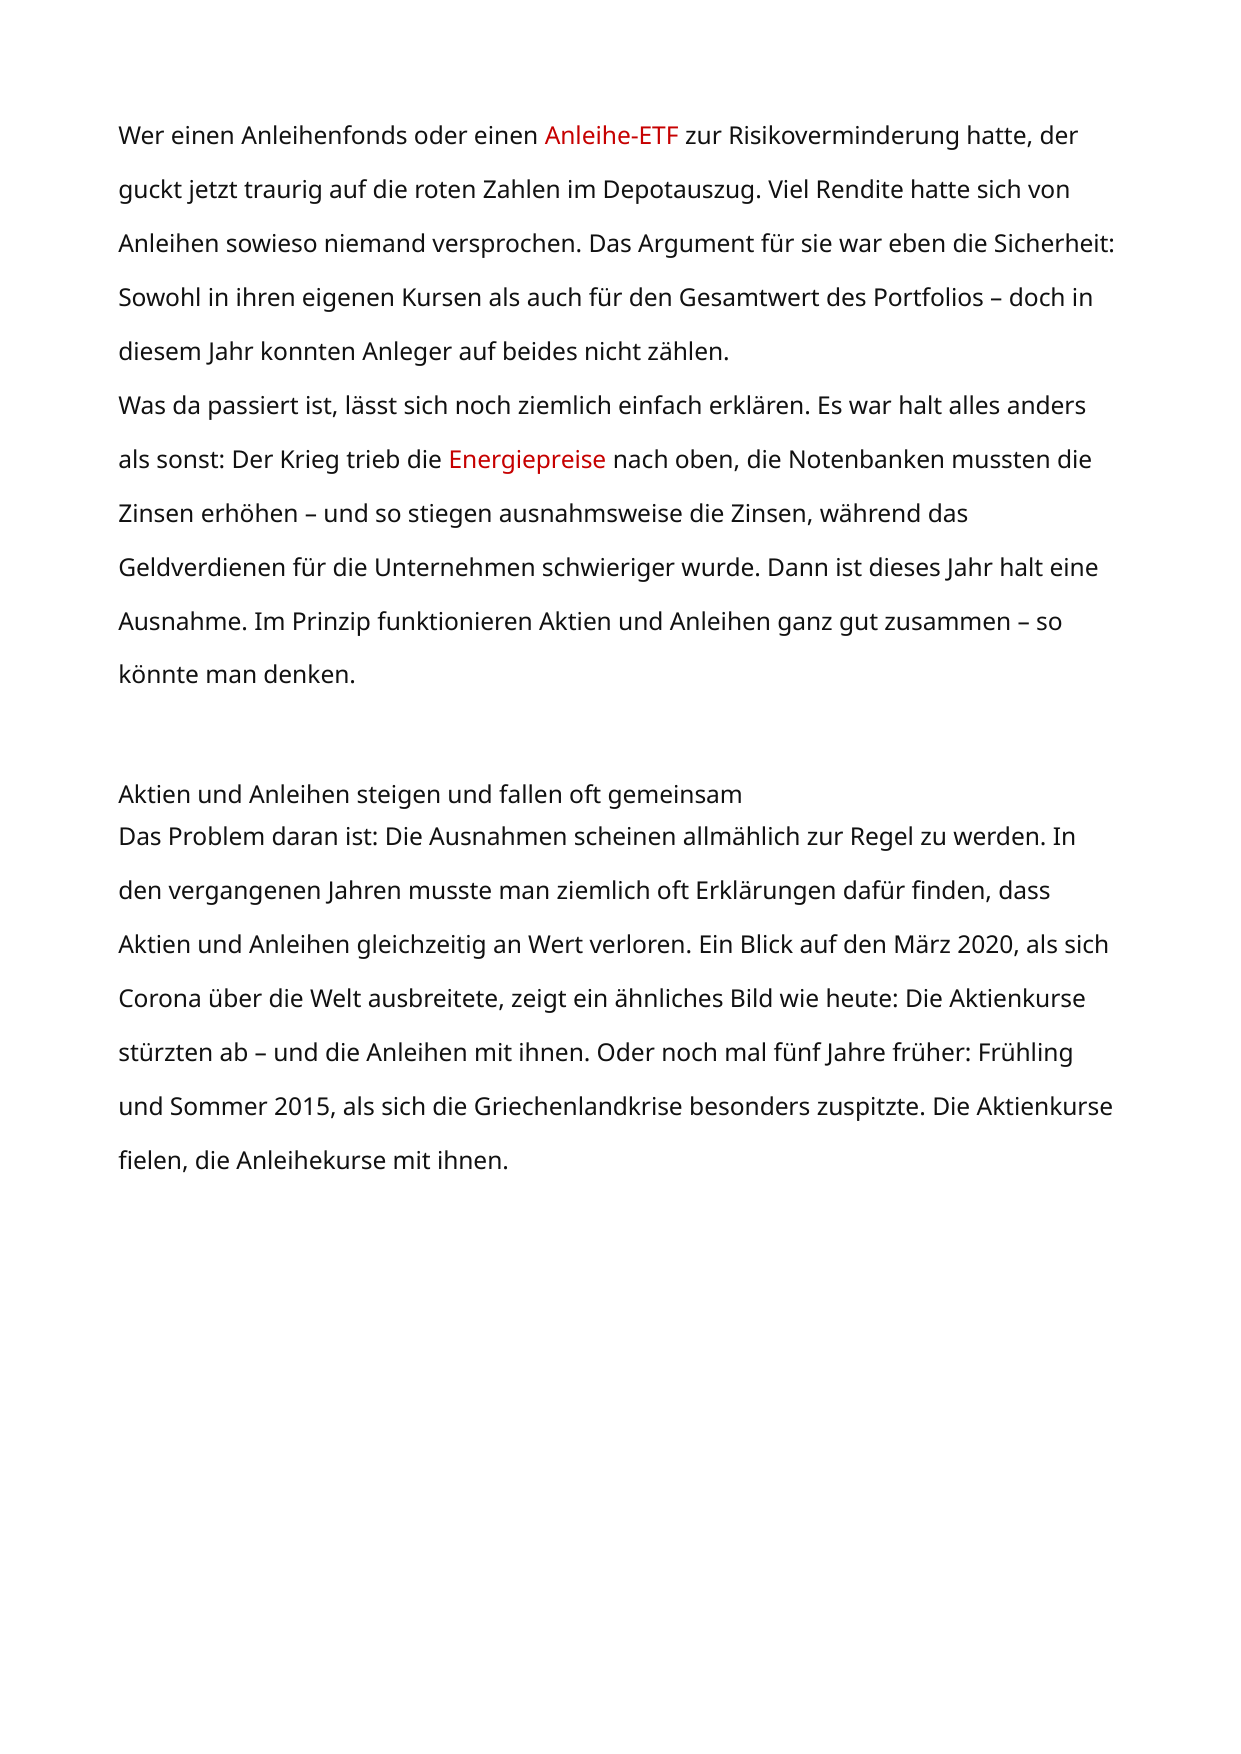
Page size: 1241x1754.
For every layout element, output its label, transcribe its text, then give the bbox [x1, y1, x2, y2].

text Was da passiert ist, lässt sich noch ziemlich einfach erklären. Es war halt alles anders als sonst: Der Krieg trieb die Energiepreise nach oben, die Notenbanken mussten die Zinsen erhöhen – und so stiegen ausnahmsweise die Zinsen, während das Geldverdienen für die Unternehmen schwieriger wurde. Dann ist dieses Jahr halt eine Ausnahme. Im Prinzip funktionieren Aktien und Anleihen ganz gut zusammen – so könnte man denken. [118, 388, 1122, 691]
text Das Problem daran ist: Die Ausnahmen scheinen allmählich zur Regel zu werden. In den vergangenen Jahren musste man ziemlich oft Erklärungen dafür finden, dass Aktien und Anleihen gleichzeitig an Wert verloren. Ein Blick auf den März 2020, als sich Corona über die Welt ausbreitete, zeigt ein ähnliches Bild wie heute: Die Aktienkurse stürzten ab – und die Anleihen mit ihnen. Oder noch mal fünf Jahre früher: Frühling und Sommer 2015, als sich die Griechenlandkrise besonders zuspitzte. Die Aktienkurse fielen, die Anleihekurse mit ihnen. [118, 819, 1122, 1176]
subtitle Aktien und Anleihen steigen und fallen oft gemeinsam [118, 778, 1122, 811]
text Wer einen Anleihenfonds oder einen Anleihe-ETF zur Risikoverminderung hatte, der guckt jetzt traurig auf die roten Zahlen im Depotauszug. Viel Rendite hatte sich von Anleihen sowieso niemand versprochen. Das Argument für sie war eben die Sicherheit: Sowohl in ihren eigenen Kursen als auch für den Gesamtwert des Portfolios – doch in diesem Jahr konnten Anleger auf beides nicht zählen. [118, 118, 1122, 367]
